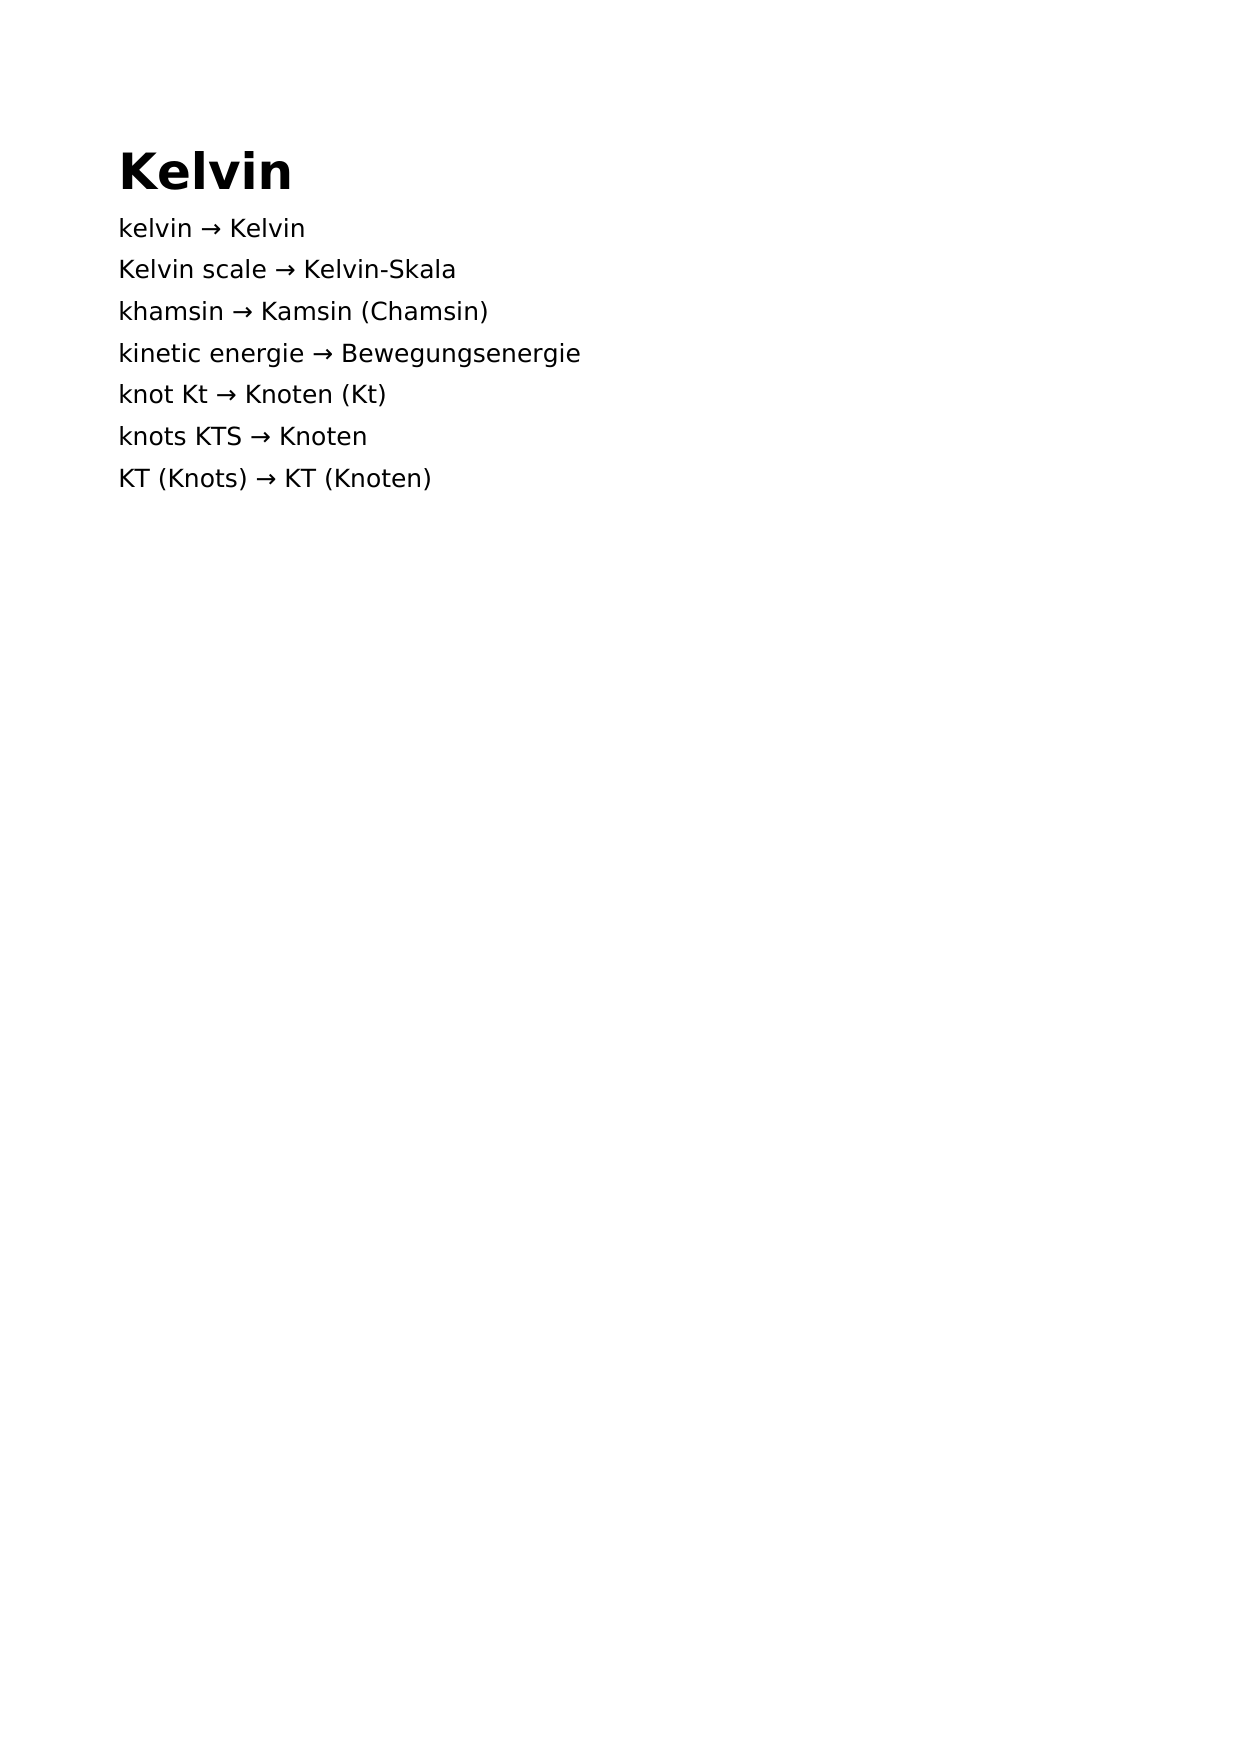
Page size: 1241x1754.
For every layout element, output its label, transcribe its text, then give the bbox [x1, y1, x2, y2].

text kinetic energie → Bewegungsenergie [118, 339, 1122, 368]
text knot Kt → Knoten (Kt) [118, 381, 1122, 410]
text KT (Knots) → KT (Knoten) [118, 464, 1122, 493]
text knots KTS → Knoten [118, 422, 1122, 451]
text khamsin → Kamsin (Chamsin) [118, 297, 1122, 326]
text kelvin → Kelvin [118, 214, 1122, 243]
subtitle Kelvin [118, 143, 1122, 201]
text Kelvin scale → Kelvin-Skala [118, 256, 1122, 285]
